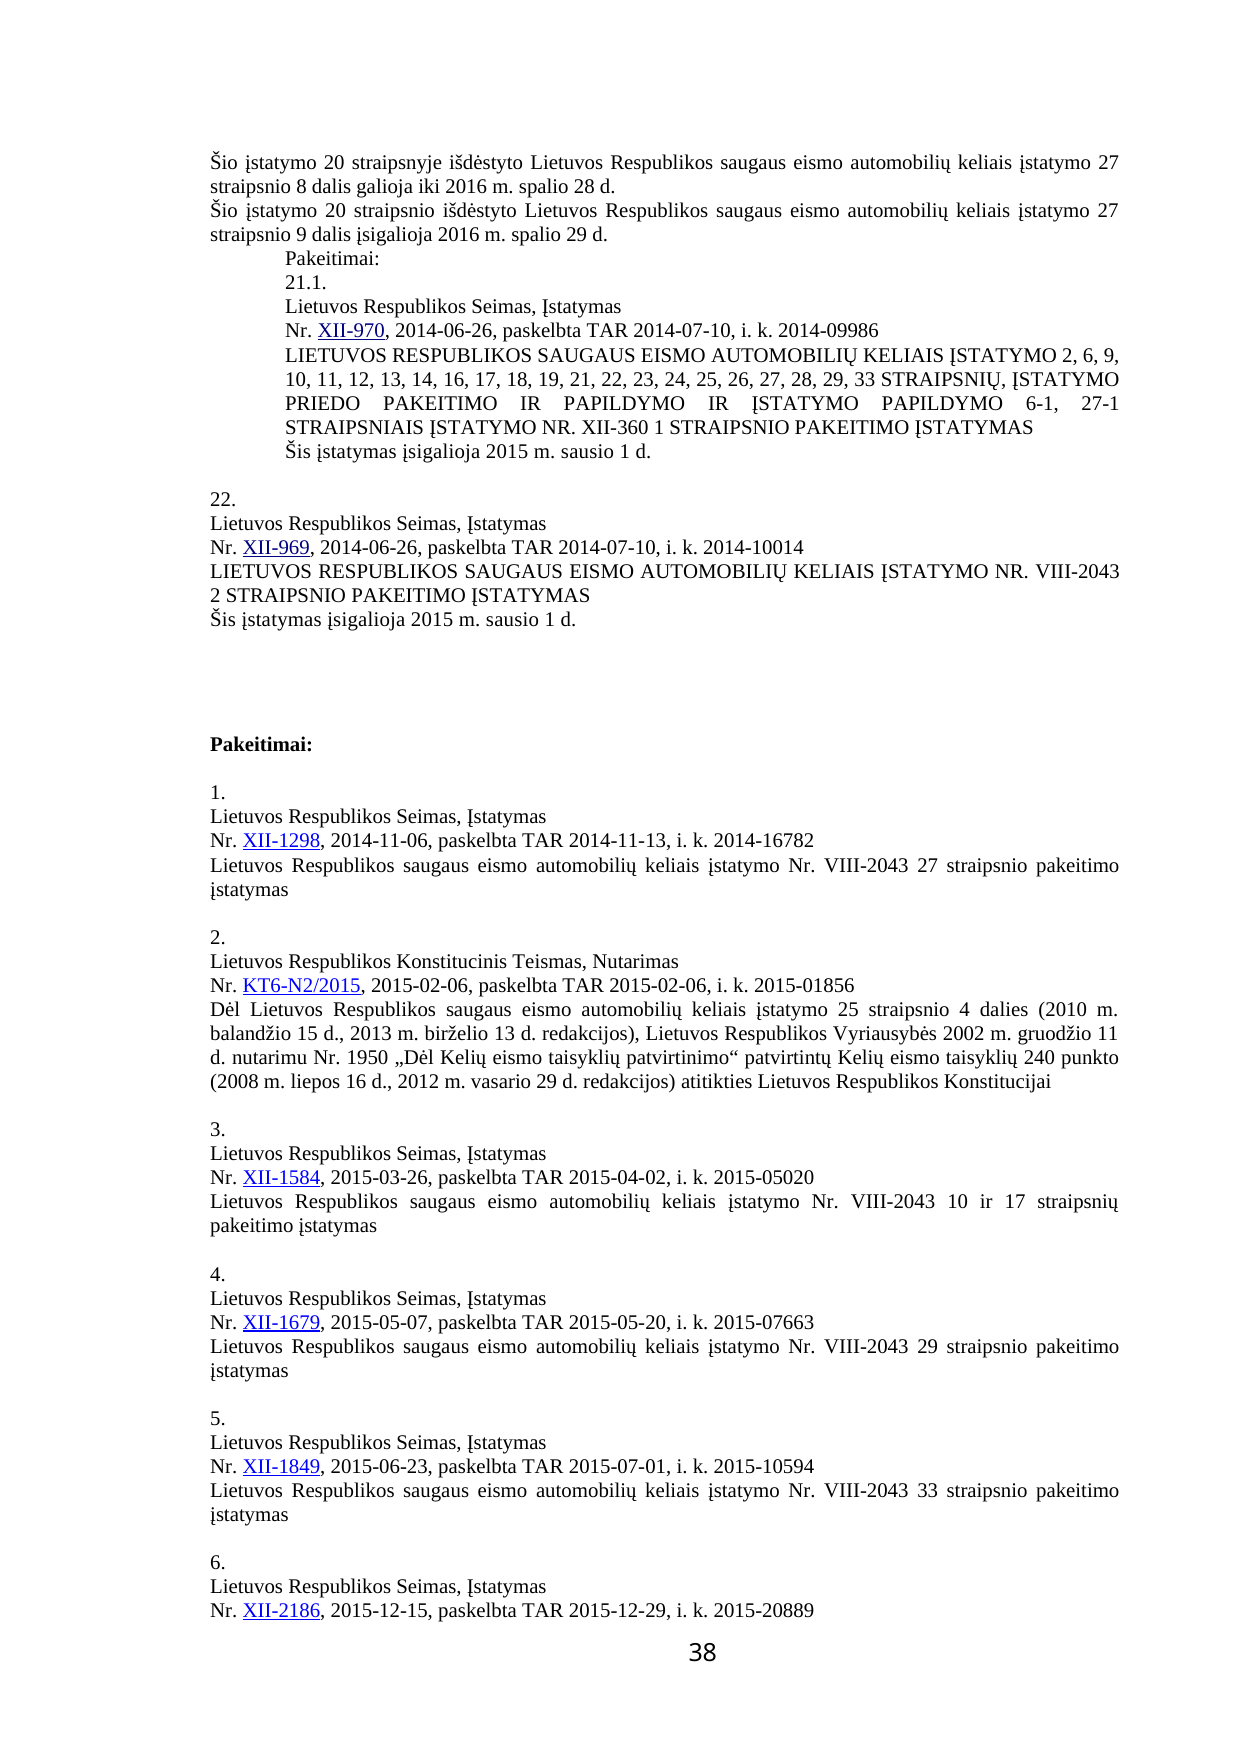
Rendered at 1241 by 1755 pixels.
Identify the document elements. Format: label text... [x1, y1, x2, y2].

text Lietuvos Respublikos Seimas, Įstatymas [210, 1430, 1120, 1454]
text Nr. XII-1679, 2015-05-07, paskelbta TAR 2015-05-20, i. k. 2015-07663 [210, 1310, 1120, 1334]
text Lietuvos Respublikos Seimas, Įstatymas [210, 1574, 1120, 1598]
text Lietuvos Respublikos saugaus eismo automobilių keliais įstatymo Nr. VIII-2043 27 straipsnio pakeitimo įstatymas [210, 852, 1120, 901]
text Lietuvos Respublikos Seimas, Įstatymas [210, 1286, 1120, 1310]
text Šio įstatymo 20 straipsnyje išdėstyto Lietuvos Respublikos saugaus eismo automobilių keliais įstatymo 27 straipsnio 8 dalis galioja iki 2016 m. spalio 28 d. [210, 150, 1120, 198]
text 6. [210, 1550, 1120, 1574]
text Nr. XII-969, 2014-06-26, paskelbta TAR 2014-07-10, i. k. 2014-10014 [210, 535, 1120, 559]
text Pakeitimai: [210, 732, 1120, 756]
text Lietuvos Respublikos Seimas, Įstatymas [210, 511, 1120, 535]
text Lietuvos Respublikos Seimas, Įstatymas [210, 1141, 1120, 1165]
text Šis įstatymas įsigalioja 2015 m. sausio 1 d. [210, 607, 1120, 631]
text Nr. XII-1298, 2014-11-06, paskelbta TAR 2014-11-13, i. k. 2014-16782 [210, 828, 1120, 852]
text LIETUVOS RESPUBLIKOS SAUGAUS EISMO AUTOMOBILIŲ KELIAIS ĮSTATYMO 2, 6, 9, 10, 11, 12, 13, 14, 16, 17, 18, 19, 21, 22, 23, 24, 25, 26, 27, 28, 29, 33 STRAIPSNIŲ, ĮSTATYMO PRIEDO PAKEITIMO IR PAPILDYMO IR ĮSTATYMO PAPILDYMO 6-1, 27-1 STRAIPSNIAIS ĮSTATYMO NR. XII-360 1 STRAIPSNIO PAKEITIMO ĮSTATYMAS [285, 342, 1120, 439]
text 21.1. [210, 270, 1120, 294]
text Šio įstatymo 20 straipsnio išdėstyto Lietuvos Respublikos saugaus eismo automobilių keliais įstatymo 27 straipsnio 9 dalis įsigalioja 2016 m. spalio 29 d. [210, 198, 1120, 246]
text Nr. XII-2186, 2015-12-15, paskelbta TAR 2015-12-29, i. k. 2015-20889 [210, 1598, 1120, 1622]
text Nr. XII-1584, 2015-03-26, paskelbta TAR 2015-04-02, i. k. 2015-05020 [210, 1165, 1120, 1189]
text 22. [210, 487, 1120, 511]
text 5. [210, 1406, 1120, 1430]
text Nr. XII-970, 2014-06-26, paskelbta TAR 2014-07-10, i. k. 2014-09986 [210, 318, 1120, 342]
text Nr. XII-1849, 2015-06-23, paskelbta TAR 2015-07-01, i. k. 2015-10594 [210, 1454, 1120, 1478]
text Lietuvos Respublikos saugaus eismo automobilių keliais įstatymo Nr. VIII-2043 33 straipsnio pakeitimo įstatymas [210, 1478, 1120, 1526]
text Lietuvos Respublikos Seimas, Įstatymas [210, 294, 1120, 318]
text Lietuvos Respublikos saugaus eismo automobilių keliais įstatymo Nr. VIII-2043 10 ir 17 straipsnių pakeitimo įstatymas [210, 1189, 1120, 1237]
text Pakeitimai: [210, 246, 1120, 270]
text Lietuvos Respublikos saugaus eismo automobilių keliais įstatymo Nr. VIII-2043 29 straipsnio pakeitimo įstatymas [210, 1334, 1120, 1382]
text 4. [210, 1262, 1120, 1286]
text Nr. KT6-N2/2015, 2015-02-06, paskelbta TAR 2015-02-06, i. k. 2015-01856 [210, 973, 1120, 997]
text Lietuvos Respublikos Konstitucinis Teismas, Nutarimas [210, 949, 1120, 973]
text 3. [210, 1117, 1120, 1141]
text Šis įstatymas įsigalioja 2015 m. sausio 1 d. [210, 439, 1120, 463]
text 2. [210, 925, 1120, 949]
text Dėl Lietuvos Respublikos saugaus eismo automobilių keliais įstatymo 25 straipsnio 4 dalies (2010 m. balandžio 15 d., 2013 m. birželio 13 d. redakcijos), Lietuvos Respublikos Vyriausybės 2002 m. gruodžio 11 d. nutarimu Nr. 1950 „Dėl Kelių eismo taisyklių patvirtinimo“ patvirtintų Kelių eismo taisyklių 240 punkto (2008 m. liepos 16 d., 2012 m. vasario 29 d. redakcijos) atitikties Lietuvos Respublikos Konstitucijai [210, 997, 1120, 1093]
text Lietuvos Respublikos Seimas, Įstatymas [210, 804, 1120, 828]
text LIETUVOS RESPUBLIKOS SAUGAUS EISMO AUTOMOBILIŲ KELIAIS ĮSTATYMO NR. VIII-2043 2 STRAIPSNIO PAKEITIMO ĮSTATYMAS [210, 559, 1120, 607]
text 1. [210, 780, 1120, 804]
